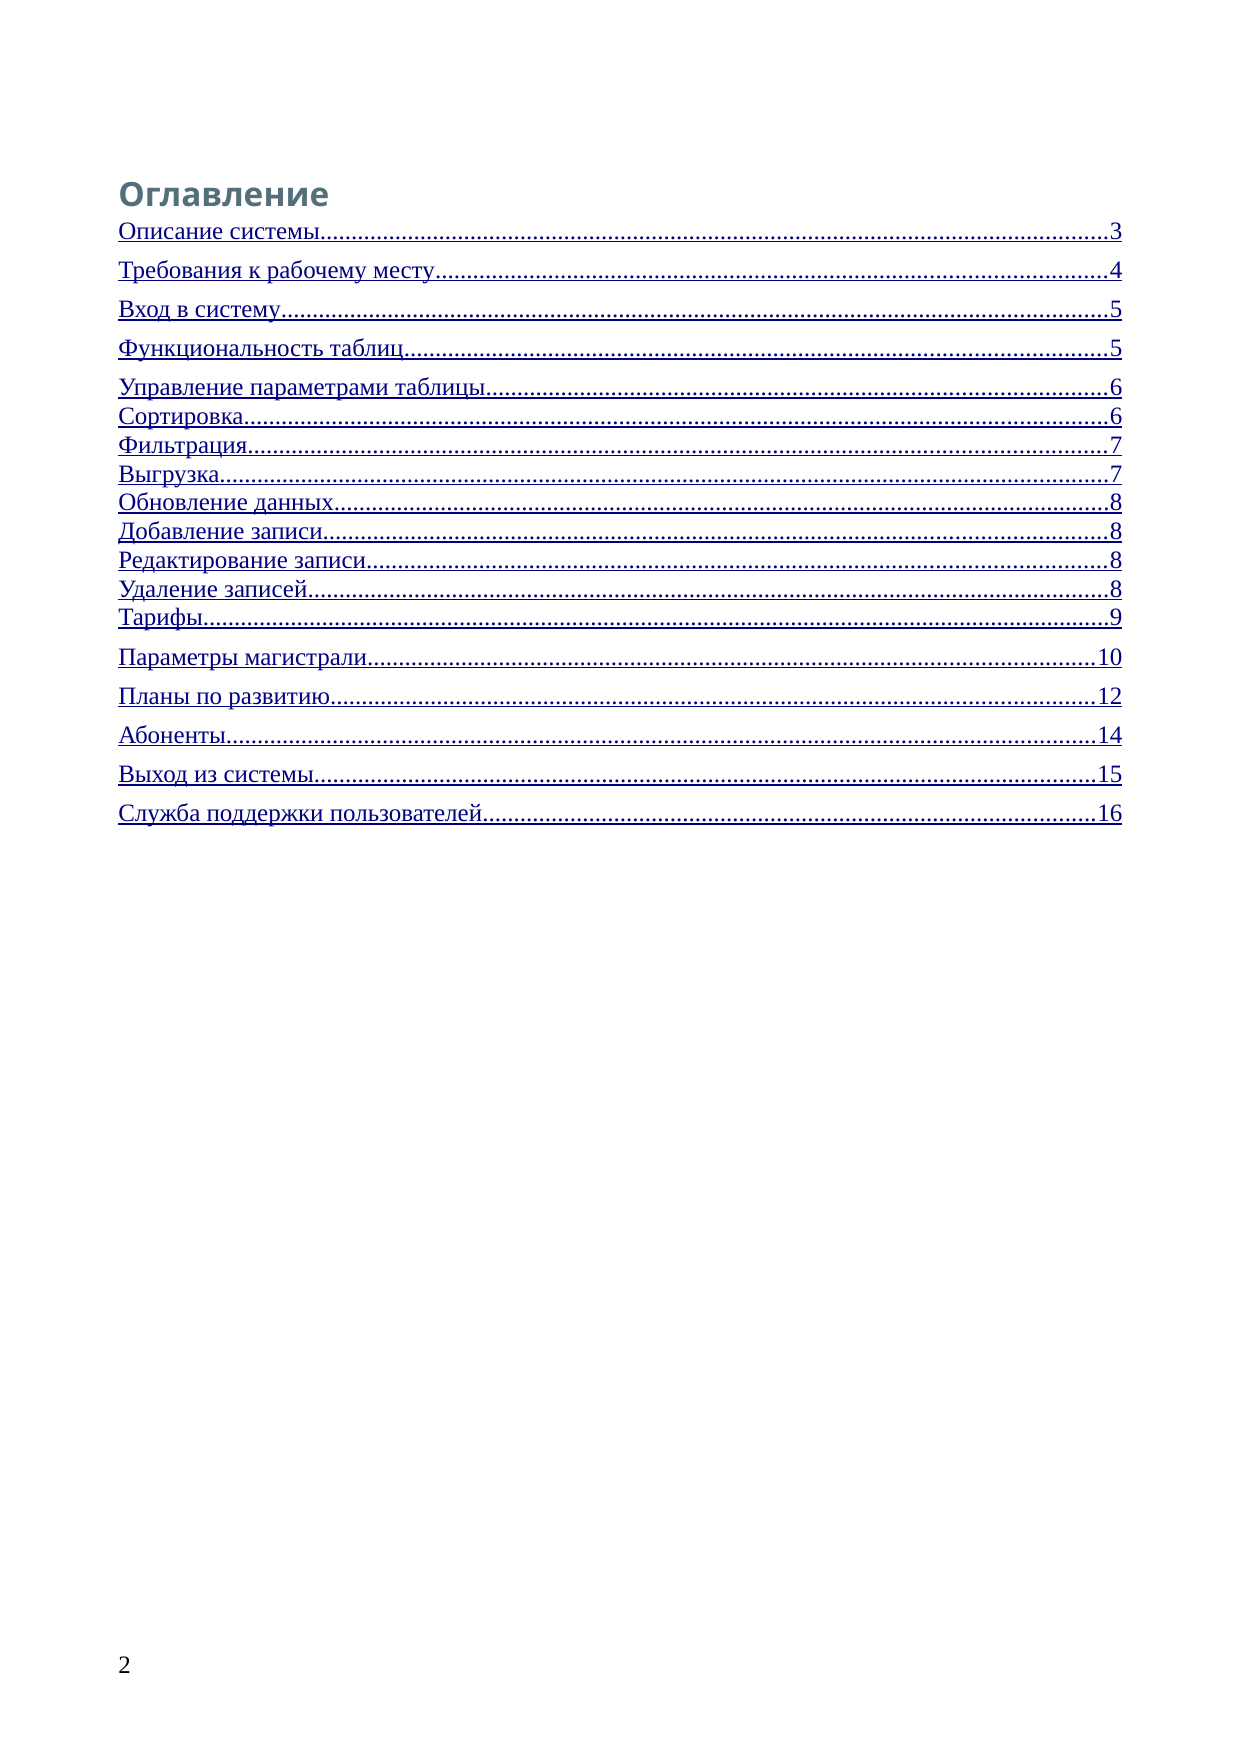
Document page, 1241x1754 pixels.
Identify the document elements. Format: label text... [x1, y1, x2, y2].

text Редактирование записи 8 [118, 545, 1122, 570]
text Сортировка 6 [118, 401, 1122, 426]
text Описание системы 3 [118, 216, 1122, 241]
text Тарифы 9 [118, 602, 1122, 627]
text Фильтрация 7 [118, 430, 1122, 455]
text Обновление данных 8 [118, 487, 1122, 512]
text Функциональность таблиц 5 [118, 333, 1122, 358]
text Параметры магистрали 10 [118, 642, 1122, 667]
text Планы по развитию 12 [118, 681, 1122, 706]
text Управление параметрами таблицы 6 [118, 372, 1122, 397]
text Требования к рабочему месту 4 [118, 255, 1122, 280]
subtitle Оглавление [118, 170, 1122, 216]
text Служба поддержки пользователей 16 [118, 798, 1122, 823]
text Вход в систему 5 [118, 294, 1122, 319]
text Абоненты 14 [118, 720, 1122, 745]
text Выгрузка 7 [118, 459, 1122, 484]
text Добавление записи 8 [118, 516, 1122, 541]
text Удаление записей 8 [118, 574, 1122, 599]
text Выход из системы 15 [118, 759, 1122, 784]
